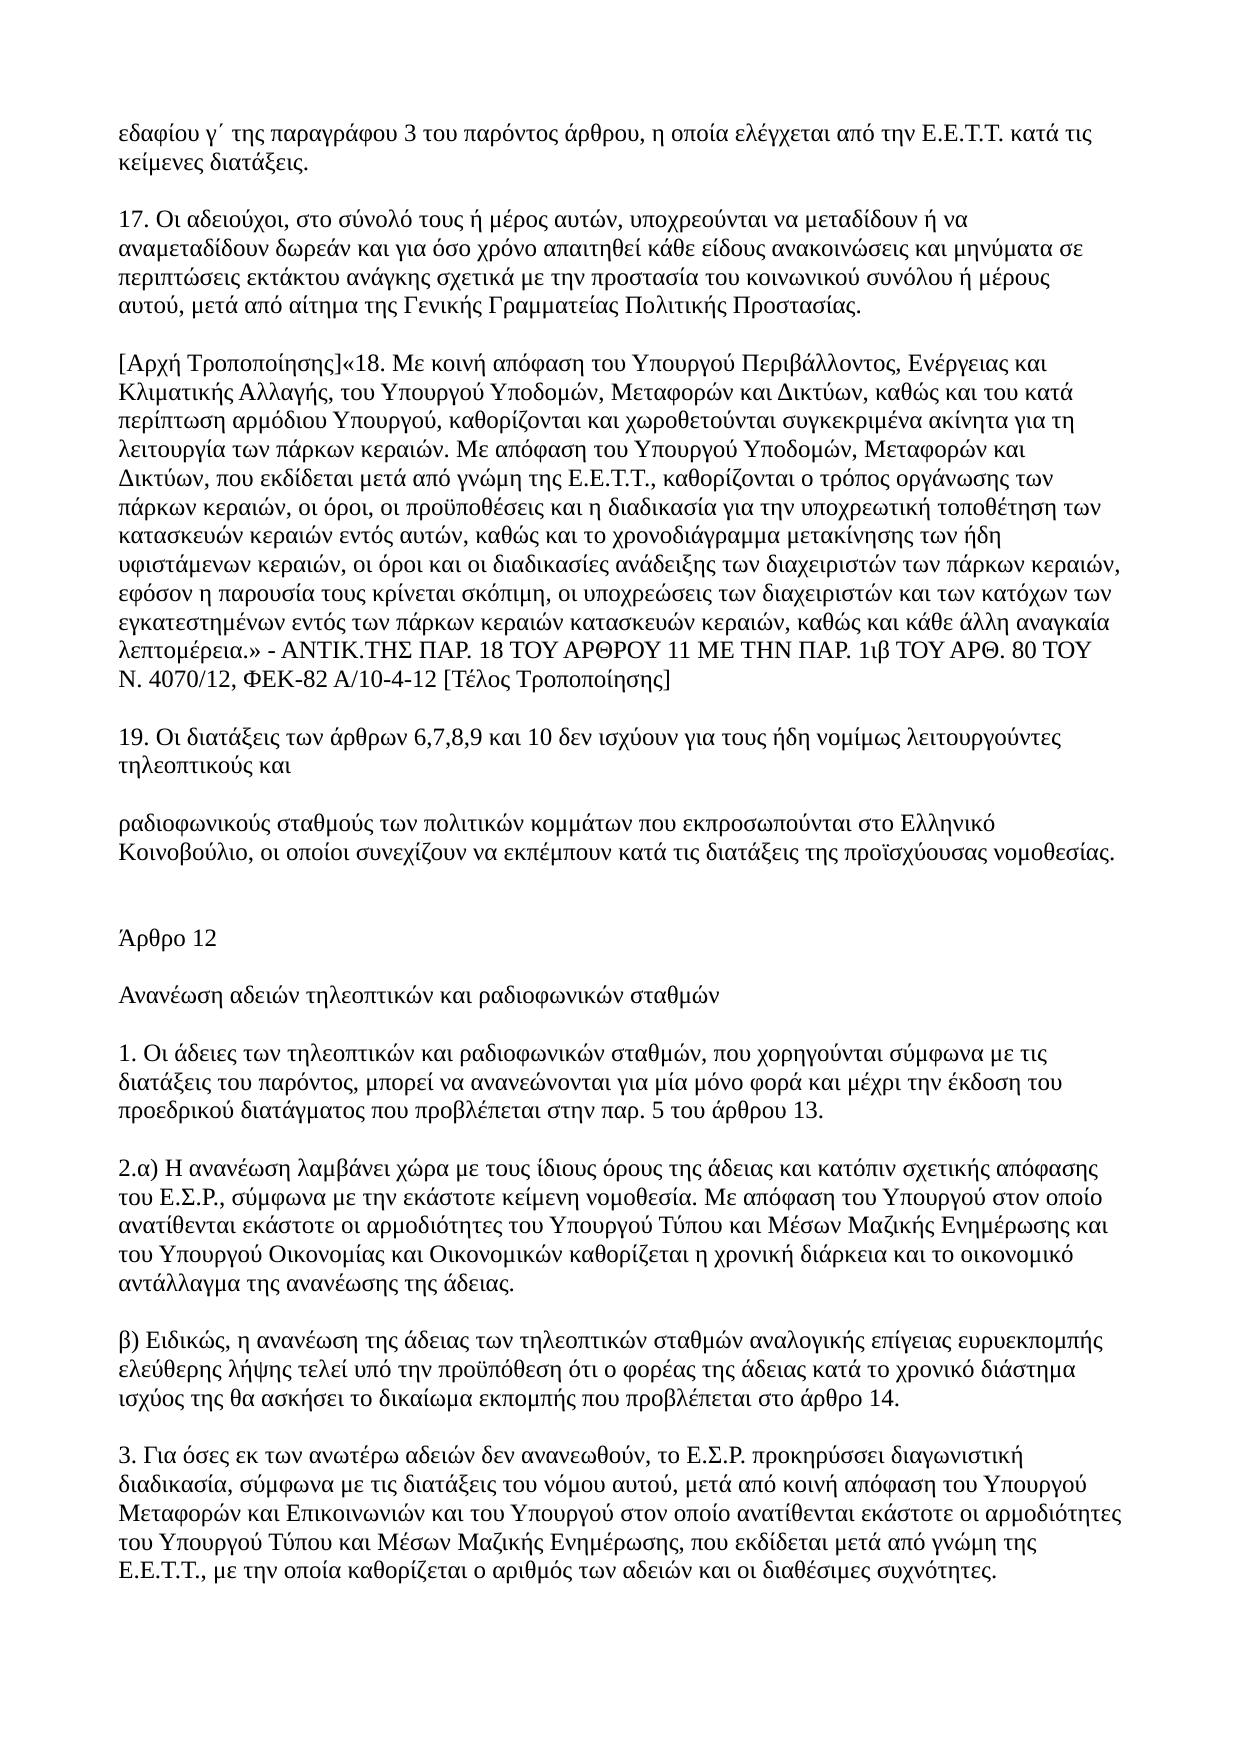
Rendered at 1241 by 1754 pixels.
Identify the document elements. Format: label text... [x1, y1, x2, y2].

text 1. Οι άδειες των τηλεοπτικών και ραδιοφωνικών σταθ­μών, που χορηγούνται σύμφωνα με τις διατάξεις του παρόντος, μπορεί να ανανεώνονται για μία μόνο φορά και μέχρι την έκδοση του προεδρικού διατάγματος που προβλέπεται στην παρ. 5 του άρθρου 13. [118, 1038, 1122, 1124]
text 19. Οι διατάξεις των άρθρων 6,7,8,9 και 10 δεν ισχύουν για τους ήδη νομίμως λειτουργούντες τηλεοπτικούς και [118, 722, 1122, 779]
text 3. Για όσες εκ των ανωτέρω αδειών δεν ανανεωθούν, το Ε.Σ.Ρ. προκηρύσσει διαγωνιστική διαδικασία, σύμφω­να με τις διατάξεις του νόμου αυτού, μετά από κοινή απόφαση του Υπουργού Μεταφορών και Επικοινωνιών και του Υπουργού στον οποίο ανατίθενται εκάστοτε οι αρμοδιότητες του Υπουργού Τύπου και Μέσων Μαζικής Ενημέρωσης, που εκδίδεται μετά από γνώμη της Ε.Ε.Τ.Τ., με την οποία καθορίζεται ο αριθμός των αδειών και οι διαθέσιμες συχνότητες. [118, 1441, 1122, 1584]
text Ανανέωση αδειών τηλεοπτικών και ραδιοφωνικών σταθμών [118, 981, 1122, 1009]
text 2.α) Η ανανέωση λαμβάνει χώρα με τους ίδιους όρους της άδειας και κατόπιν σχετικής απόφασης του Ε.Σ.Ρ., σύμφωνα με την εκάστοτε κείμενη νομοθεσία. Με από­φαση του Υπουργού στον οποίο ανατίθενται εκάστοτε οι αρμοδιότητες του Υπουργού Τύπου και Μέσων Μα­ζικής Ενημέρωσης και του Υπουργού Οικονομίας και Οικονομικών καθορίζεται η χρονική διάρκεια και το οι­κονομικό αντάλλαγμα της ανανέωσης της άδειας. [118, 1153, 1122, 1297]
text β) Ειδικώς, η ανανέωση της άδειας των τηλεοπτικών σταθμών αναλογικής επίγειας ευρυεκπομπής ελεύθε­ρης λήψης τελεί υπό την προϋπόθεση ότι ο φορέας της άδειας κατά το χρονικό διάστημα ισχύος της θα ασκήσει το δικαίωμα εκπομπής που προβλέπεται στο άρθρο 14. [118, 1326, 1122, 1412]
text ραδιοφωνικούς σταθμούς των πολιτικών κομμάτων που εκπροσωπούνται στο Ελληνικό Κοινοβούλιο, οι οποίοι συνεχίζουν να εκπέμπουν κατά τις διατάξεις της προ­ϊσχύουσας νομοθεσίας. [118, 808, 1122, 866]
text Άρθρο 12 [118, 923, 1122, 952]
text εδαφίου γ΄ της παραγράφου 3 του παρόντος άρθρου, η οποία ελέγχεται από την Ε.Ε.Τ.Τ. κατά τις κείμενες διατάξεις. [118, 118, 1122, 176]
text 17. Οι αδειούχοι, στο σύνολό τους ή μέρος αυτών, υπο­χρεούνται να μεταδίδουν ή να αναμεταδίδουν δωρεάν και για όσο χρόνο απαιτηθεί κάθε είδους ανακοινώσεις και μηνύματα σε περιπτώσεις εκτάκτου ανάγκης σχετι­κά με την προστασία του κοινωνικού συνόλου ή μέρους αυτού, μετά από αίτημα της Γενικής Γραμματείας Πο­λιτικής Προστασίας. [118, 204, 1122, 319]
text [Αρχή Τροποποίησης]«18. Με κοινή απόφαση του Υπουργού Περιβάλλοντος, Ενέργειας και Κλιματικής Αλλαγής, του Υπουργού Υποδομών, Μεταφορών και Δικτύων, καθώς και του κατά περίπτωση αρμόδιου Υπουργού, καθορίζονται και χωροθετούνται συγκεκριμένα ακίνητα για τη λειτουργία των πάρκων κεραιών. Με απόφαση του Υπουργού Υποδομών, Μεταφορών και Δικτύων, που εκδίδεται μετά από γνώμη της Ε.Ε.Τ.Τ., καθορίζονται ο τρόπος οργάνωσης των πάρκων κεραιών, οι όροι, οι προϋποθέσεις και η διαδικασία για την υποχρεωτική τοποθέτηση των κατασκευών κεραιών εντός αυτών, καθώς και το χρονοδιάγραμμα μετακίνησης των ήδη υφιστάμενων κεραιών, οι όροι και οι διαδικασίες ανάδειξης των διαχειριστών των πάρκων κεραιών, εφόσον η παρουσία τους κρίνεται σκόπιμη, οι υποχρεώσεις των διαχειριστών και των κατόχων των εγκατεστημένων εντός των πάρκων κεραιών κατασκευών κεραιών, καθώς και κάθε άλλη αναγκαία λεπτομέρεια.» - ΑΝΤΙΚ.ΤΗΣ ΠΑΡ. 18 ΤΟΥ ΑΡΘΡΟΥ 11 ΜΕ ΤΗΝ ΠΑΡ. 1ιβ ΤΟΥ ΑΡΘ. 80 ΤΟΥ Ν. 4070/12, ΦΕΚ-82 Α/10-4-12 [Τέλος Τροποποίησης] [118, 348, 1122, 693]
